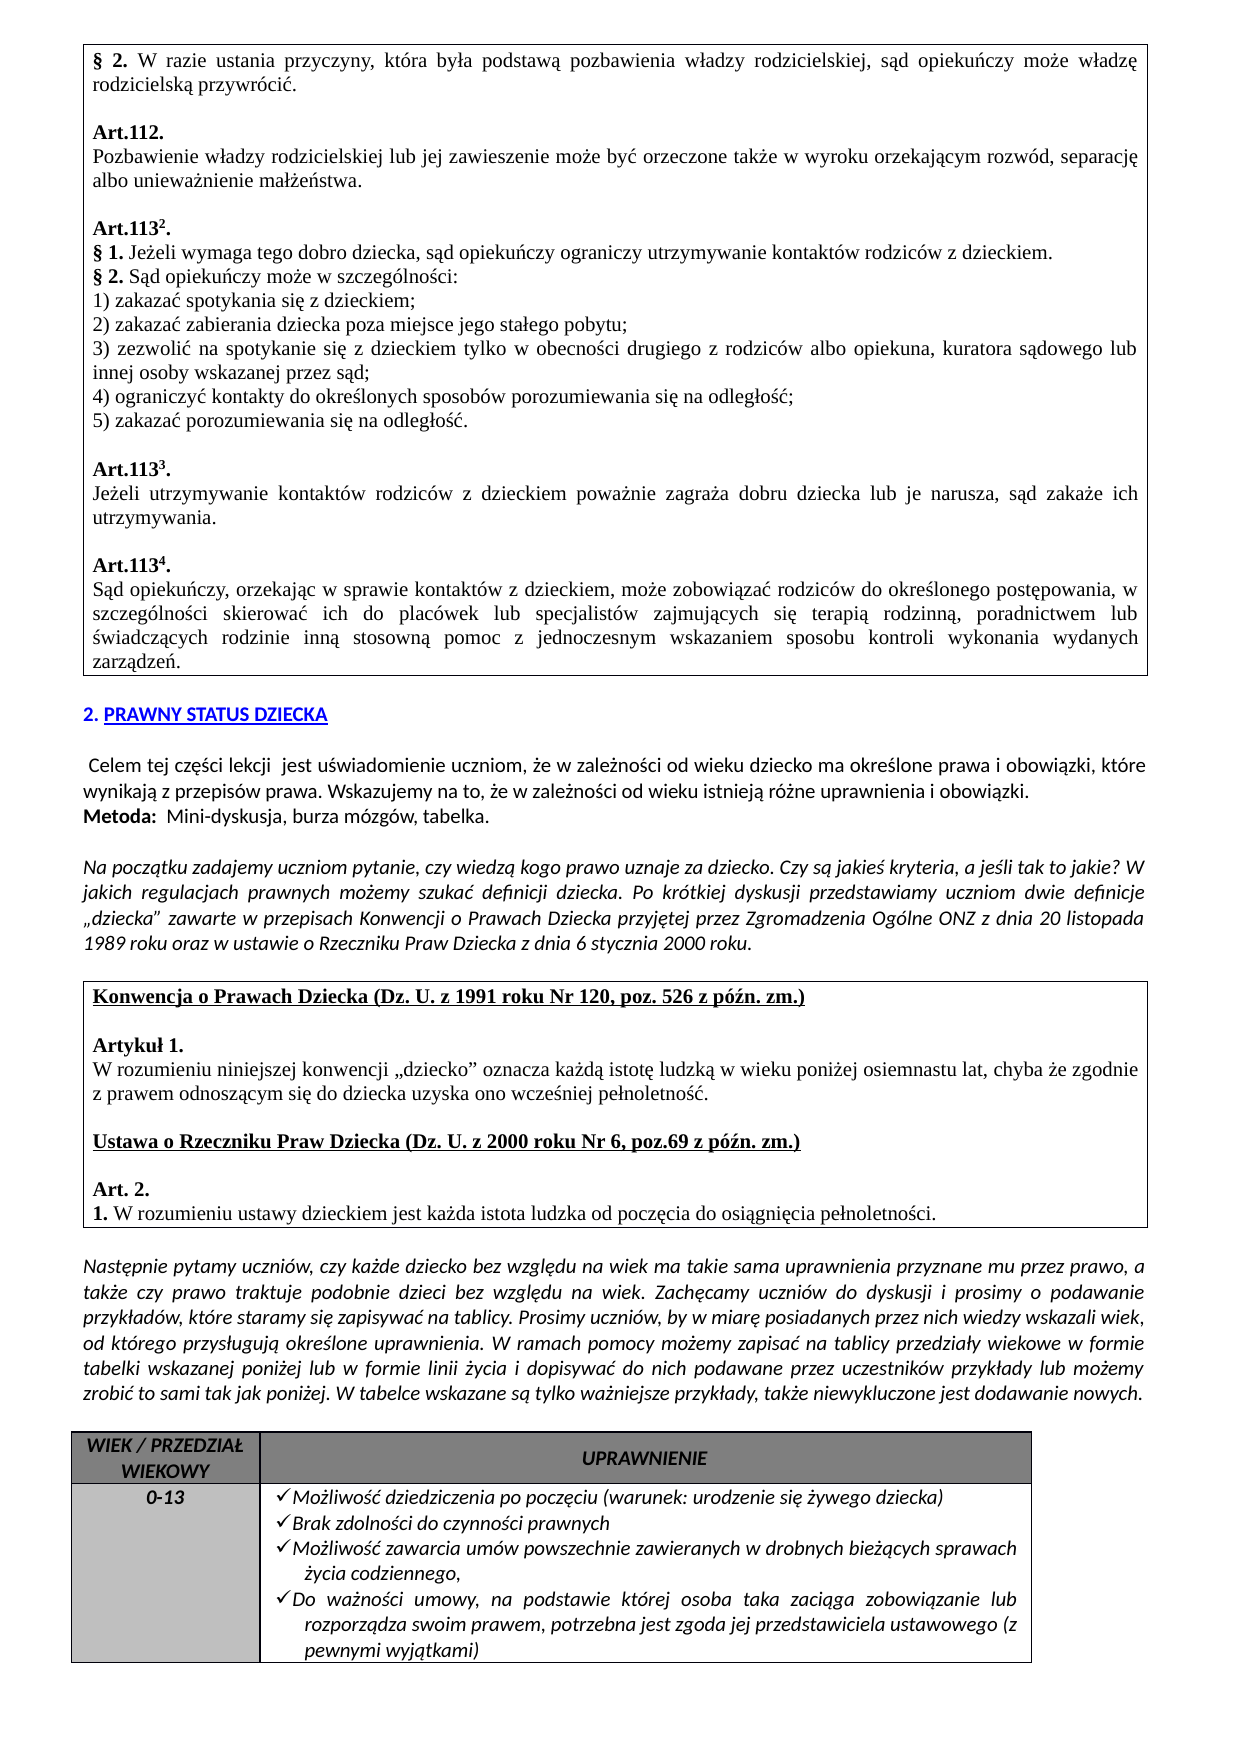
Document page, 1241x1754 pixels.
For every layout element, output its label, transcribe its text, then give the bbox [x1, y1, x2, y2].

text Ustawa o Rzeczniku Praw Dziecka (Dz. U. z 2000 roku Nr 6, poz.69 z późn. zm.) [84, 1126, 1147, 1153]
text Art.1133. [84, 453, 1147, 477]
text 5) zakazać porozumiewania się na odległość. [84, 405, 1147, 432]
text Art.112. [84, 117, 1147, 141]
text 1. W rozumieniu ustawy dzieckiem jest każda istota ludzka od poczęcia do osiągnięcia pełnoletności. [84, 1198, 1147, 1227]
text Art.1134. [84, 550, 1147, 574]
text Pozbawienie władzy rodzicielskiej lub jej zawieszenie może być orzeczone także w wyroku orzekającym rozwód, separację albo unieważnienie małżeństwa. [84, 141, 1147, 192]
text § 2. Sąd opiekuńczy może w szczególności: [84, 261, 1147, 285]
text Metoda: Mini-dyskusja, burza mózgów, tabelka. [83, 803, 1148, 829]
text Sąd opiekuńczy, orzekając w sprawie kontaktów z dzieckiem, może zobowiązać rodziców do określonego postępowania, w szczególności skierować ich do placówek lub specjalistów zajmujących się terapią rodzinną, poradnictwem lub świadczących rodzinie inną stosowną pomoc z jednoczesnym wskazaniem sposobu kontroli wykonania wydanych zarządzeń. [84, 574, 1147, 675]
table_cell Możliwość dziedziczenia po poczęciu (warunek: urodzenie się żywego dziecka) Brak zdolności do czynności prawnych Możliwość zawarcia umów powszechnie zawieranych w drobnych bieżących sprawach życia codziennego, Do ważności umowy, na podstawie której osoba taka zaciąga zobowiązanie lub rozporządza swoim prawem, potrzebna jest zgoda jej przedstawiciela ustawowego (z pewnymi wyjątkami) Sąd opiekuńczy powinien wysłuchać przysposabianego, który nie ukończył lat trzynastu, jeżeli może on pojąć znaczenie przysposobienia, a także jeżeli może pojąć zmianę imienia lub imion przysposobionego [261, 1484, 1031, 1662]
text Jeżeli utrzymywanie kontaktów rodziców z dzieckiem poważnie zagraża dobru dziecka lub je narusza, sąd zakaże ich utrzymywania. [84, 477, 1147, 529]
text Celem tej części lekcji jest uświadomienie uczniom, że w zależności od wieku dziecko ma określone prawa i obowiązki, które wynikają z przepisów prawa. Wskazujemy na to, że w zależności od wieku istnieją różne uprawnienia i obowiązki. [83, 752, 1148, 803]
table_cell 0-13 [72, 1484, 259, 1662]
text § 1. Jeżeli wymaga tego dobro dziecka, sąd opiekuńczy ograniczy utrzymywanie kontaktów rodziców z dzieckiem. [84, 237, 1147, 261]
text Art. 2. [84, 1174, 1147, 1198]
table_header UPRAWNIENIE [261, 1433, 1031, 1483]
list Na początku zadajemy uczniom pytanie, czy wiedzą kogo prawo uznaje za dziecko. Czy są jakieś kryteria, a jeśli tak to jakie? W jakich regulacjach prawnych możemy szukać definicji dziecka. Po krótkiej dyskusji przedstawiamy uczniom dwie definicje „dziecka” zawarte w przepisach Konwencji o Prawach Dziecka przyjętej przez Zgromadzenia Ogólne ONZ z dnia 20 listopada 1989 roku oraz w ustawie o Rzeczniku Praw Dziecka z dnia 6 stycznia 2000 roku. [83, 854, 1148, 956]
text 1) zakazać spotykania się z dzieckiem; [84, 285, 1147, 309]
text 4) ograniczyć kontakty do określonych sposobów porozumiewania się na odległość; [84, 381, 1147, 405]
text § 2. W razie ustania przyczyny, która była podstawą pozbawienia władzy rodzicielskiej, sąd opiekuńczy może władzę rodzicielską przywrócić. [84, 45, 1147, 96]
table_header WIEK / PRZEDZIAŁ WIEKOWY [72, 1433, 259, 1483]
text 2) zakazać zabierania dziecka poza miejsce jego stałego pobytu; [84, 309, 1147, 333]
text Konwencja o Prawach Dziecka (Dz. U. z 1991 roku Nr 120, poz. 526 z późn. zm.) [84, 982, 1147, 1008]
list Następnie pytamy uczniów, czy każde dziecko bez względu na wiek ma takie sama uprawnienia przyznane mu przez prawo, a także czy prawo traktuje podobnie dzieci bez względu na wiek. Zachęcamy uczniów do dyskusji i prosimy o podawanie przykładów, które staramy się zapisywać na tablicy. Prosimy uczniów, by w miarę posiadanych przez nich wiedzy wskazali wiek, od którego przysługują określone uprawnienia. W ramach pomocy możemy zapisać na tablicy przedziały wiekowe w formie tabelki wskazanej poniżej lub w formie linii życia i dopisywać do nich podawane przez uczestników przykłady lub możemy zrobić to sami tak jak poniżej. W tabelce wskazane są tylko ważniejsze przykłady, także niewykluczone jest dodawanie nowych. [83, 1253, 1148, 1406]
text 3) zezwolić na spotykanie się z dzieckiem tylko w obecności drugiego z rodziców albo opiekuna, kuratora sądowego lub innej osoby wskazanej przez sąd; [84, 333, 1147, 381]
list 2. PRAWNY STATUS DZIECKA [83, 702, 1148, 727]
text Art.1132. [84, 213, 1147, 237]
text W rozumieniu niniejszej konwencji „dziecko” oznacza każdą istotę ludzką w wieku poniżej osiemnastu lat, chyba że zgodnie z prawem odnoszącym się do dziecka uzyska ono wcześniej pełnoletność. [84, 1053, 1147, 1105]
text Artykuł 1. [84, 1029, 1147, 1053]
